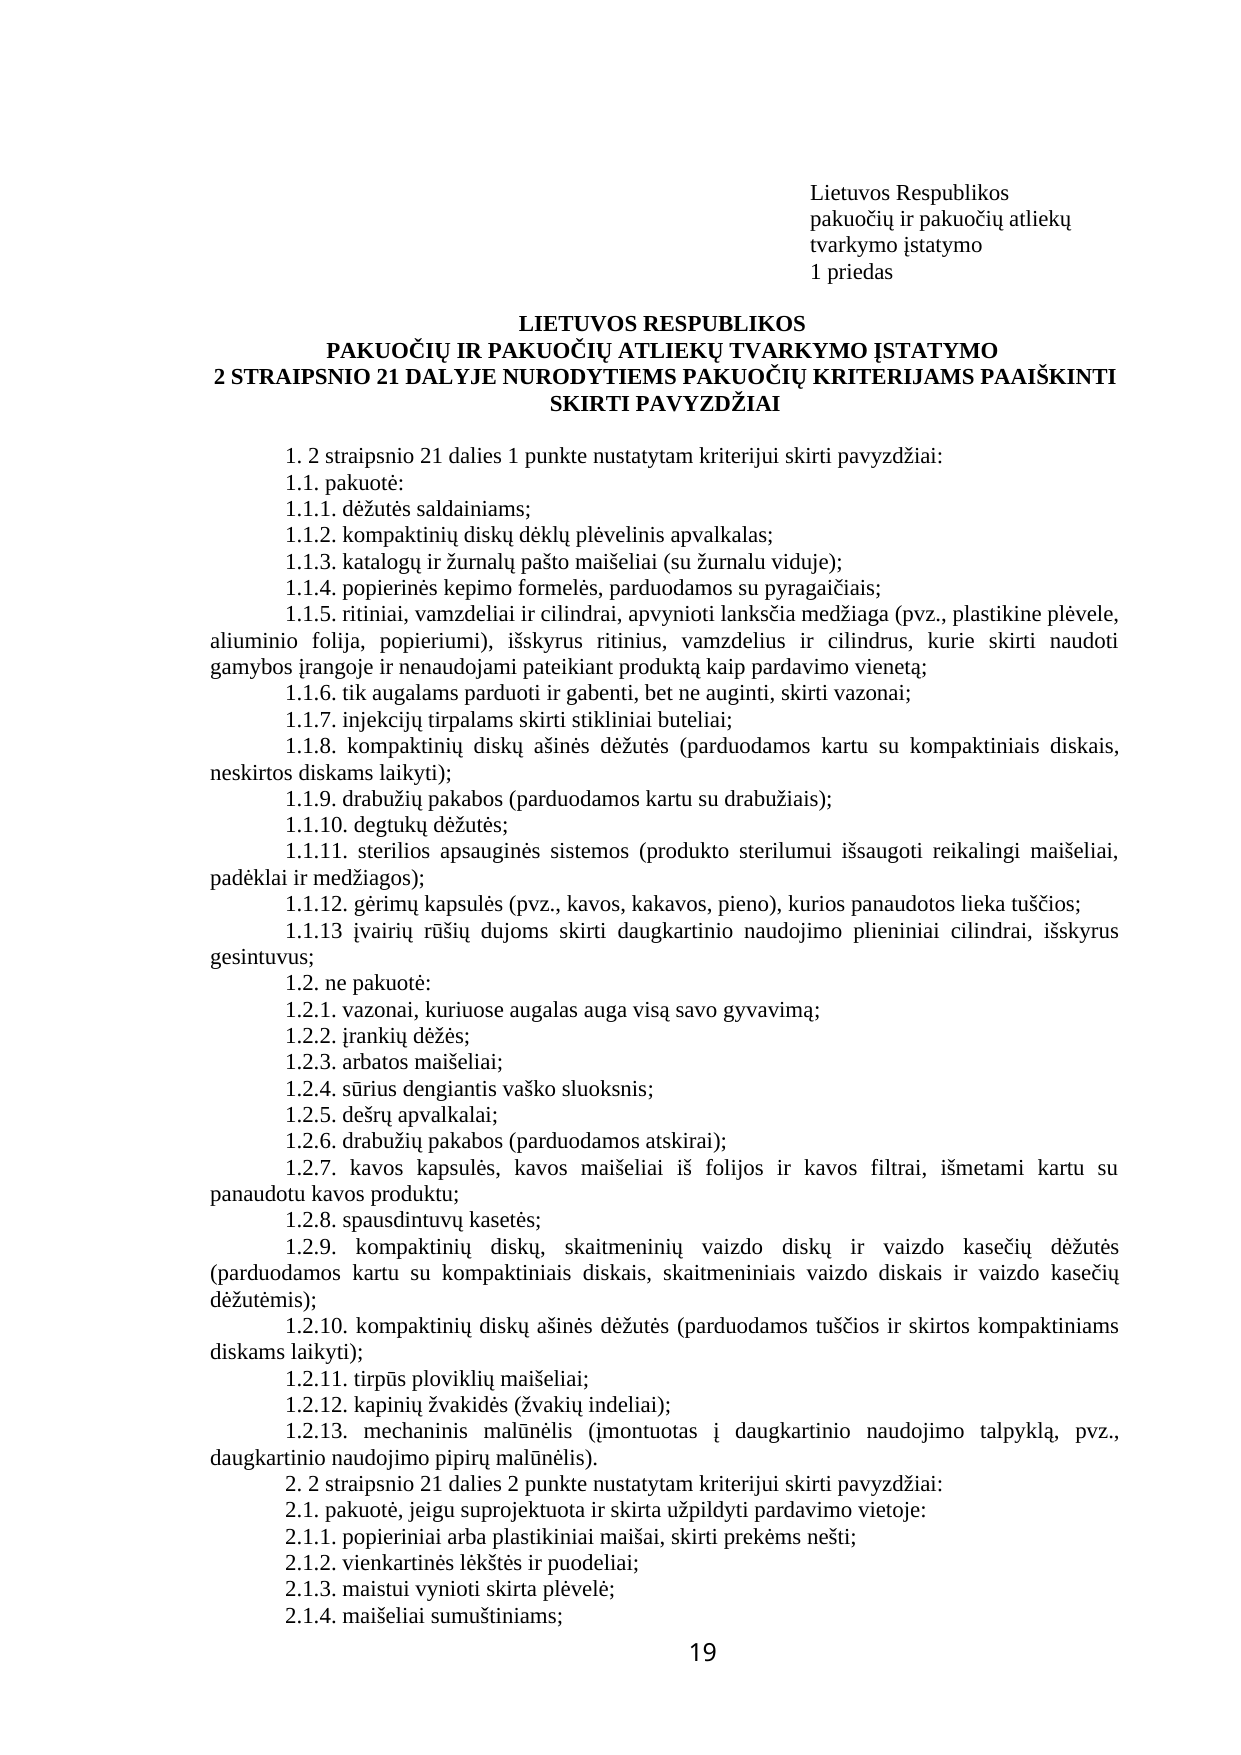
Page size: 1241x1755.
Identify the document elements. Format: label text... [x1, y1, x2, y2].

text 1.2.12. kapinių žvakidės (žvakių indeliai); [210, 1391, 1120, 1417]
text 1 priedas [210, 258, 1120, 284]
text tvarkymo įstatymo [210, 231, 1120, 258]
text 1.1. pakuotė: [210, 469, 1120, 495]
text 2.1.1. popieriniai arba plastikiniai maišai, skirti prekėms nešti; [210, 1523, 1120, 1549]
text 1.2.4. sūrius dengiantis vaško sluoksnis; [210, 1075, 1120, 1101]
text 2.1. pakuotė, jeigu suprojektuota ir skirta užpildyti pardavimo vietoje: [210, 1496, 1120, 1523]
text 2.1.4. maišeliai sumuštiniams; [210, 1602, 1120, 1628]
text 1.2.13. mechaninis malūnėlis (įmontuotas į daugkartinio naudojimo talpyklą, pvz., daugkartinio naudojimo pipirų malūnėlis). [210, 1417, 1120, 1470]
text 1. 2 straipsnio 21 dalies 1 punkte nustatytam kriterijui skirti pavyzdžiai: [210, 442, 1120, 469]
text 1.1.9. drabužių pakabos (parduodamos kartu su drabužiais); [210, 785, 1120, 811]
text 1.2.7. kavos kapsulės, kavos maišeliai iš folijos ir kavos filtrai, išmetami kartu su panaudotu kavos produktu; [210, 1154, 1120, 1207]
text Lietuvos Respublikos [735, 179, 1120, 205]
text 1.1.13 įvairių rūšių dujoms skirti daugkartinio naudojimo plieniniai cilindrai, išskyrus gesintuvus; [210, 917, 1120, 969]
text 2.1.3. maistui vynioti skirta plėvelė; [210, 1576, 1120, 1602]
text pakuočių ir pakuočių atliekų [210, 205, 1120, 231]
text 1.1.2. kompaktinių diskų dėklų plėvelinis apvalkalas; [210, 521, 1120, 548]
text 1.1.12. gėrimų kapsulės (pvz., kavos, kakavos, pieno), kurios panaudotos lieka tuščios; [210, 890, 1120, 917]
text 1.1.5. ritiniai, vamzdeliai ir cilindrai, apvynioti lanksčia medžiaga (pvz., plastikine plėvele, aliuminio folija, popieriumi), išskyrus ritinius, vamzdelius ir cilindrus, kurie skirti naudoti gamybos įrangoje ir nenaudojami pateikiant produktą kaip pardavimo vienetą; [210, 600, 1120, 679]
text 1.2.2. įrankių dėžės; [210, 1022, 1120, 1048]
text 1.2.6. drabužių pakabos (parduodamos atskirai); [210, 1127, 1120, 1154]
text LIETUVOS RESPUBLIKOS [210, 311, 1120, 337]
text PAKUOČIŲ IR PAKUOČIŲ ATLIEKŲ TVARKYMO ĮSTATYMO 2 STRAIPSNIO 21 DALYJE NURODYTIEMS PAKUOČIŲ KRITERIJAMS PAAIŠKINTI SKIRTI PAVYZDŽIAI [210, 337, 1120, 416]
text 1.2.3. arbatos maišeliai; [210, 1048, 1120, 1075]
text 2.1.2. vienkartinės lėkštės ir puodeliai; [210, 1549, 1120, 1576]
text 1.2.1. vazonai, kuriuose augalas auga visą savo gyvavimą; [210, 996, 1120, 1022]
text 1.2.8. spausdintuvų kasetės; [210, 1207, 1120, 1233]
text 1.1.7. injekcijų tirpalams skirti stikliniai buteliai; [210, 706, 1120, 732]
text 1.1.6. tik augalams parduoti ir gabenti, bet ne auginti, skirti vazonai; [210, 679, 1120, 706]
text 1.1.11. sterilios apsauginės sistemos (produkto sterilumui išsaugoti reikalingi maišeliai, padėklai ir medžiagos); [210, 838, 1120, 890]
text 1.1.10. degtukų dėžutės; [210, 811, 1120, 838]
text 1.2. ne pakuotė: [210, 969, 1120, 996]
text 2. 2 straipsnio 21 dalies 2 punkte nustatytam kriterijui skirti pavyzdžiai: [210, 1470, 1120, 1496]
text 1.2.5. dešrų apvalkalai; [210, 1101, 1120, 1127]
text 1.1.4. popierinės kepimo formelės, parduodamos su pyragaičiais; [210, 574, 1120, 600]
text 1.1.8. kompaktinių diskų ašinės dėžutės (parduodamos kartu su kompaktiniais diskais, neskirtos diskams laikyti); [210, 732, 1120, 785]
text 1.1.1. dėžutės saldainiams; [210, 495, 1120, 521]
text 1.2.11. tirpūs ploviklių maišeliai; [210, 1365, 1120, 1391]
text 1.1.3. katalogų ir žurnalų pašto maišeliai (su žurnalu viduje); [210, 548, 1120, 574]
text 1.2.9. kompaktinių diskų, skaitmeninių vaizdo diskų ir vaizdo kasečių dėžutės (parduodamos kartu su kompaktiniais diskais, skaitmeniniais vaizdo diskais ir vaizdo kasečių dėžutėmis); [210, 1233, 1120, 1312]
text 1.2.10. kompaktinių diskų ašinės dėžutės (parduodamos tuščios ir skirtos kompaktiniams diskams laikyti); [210, 1312, 1120, 1365]
